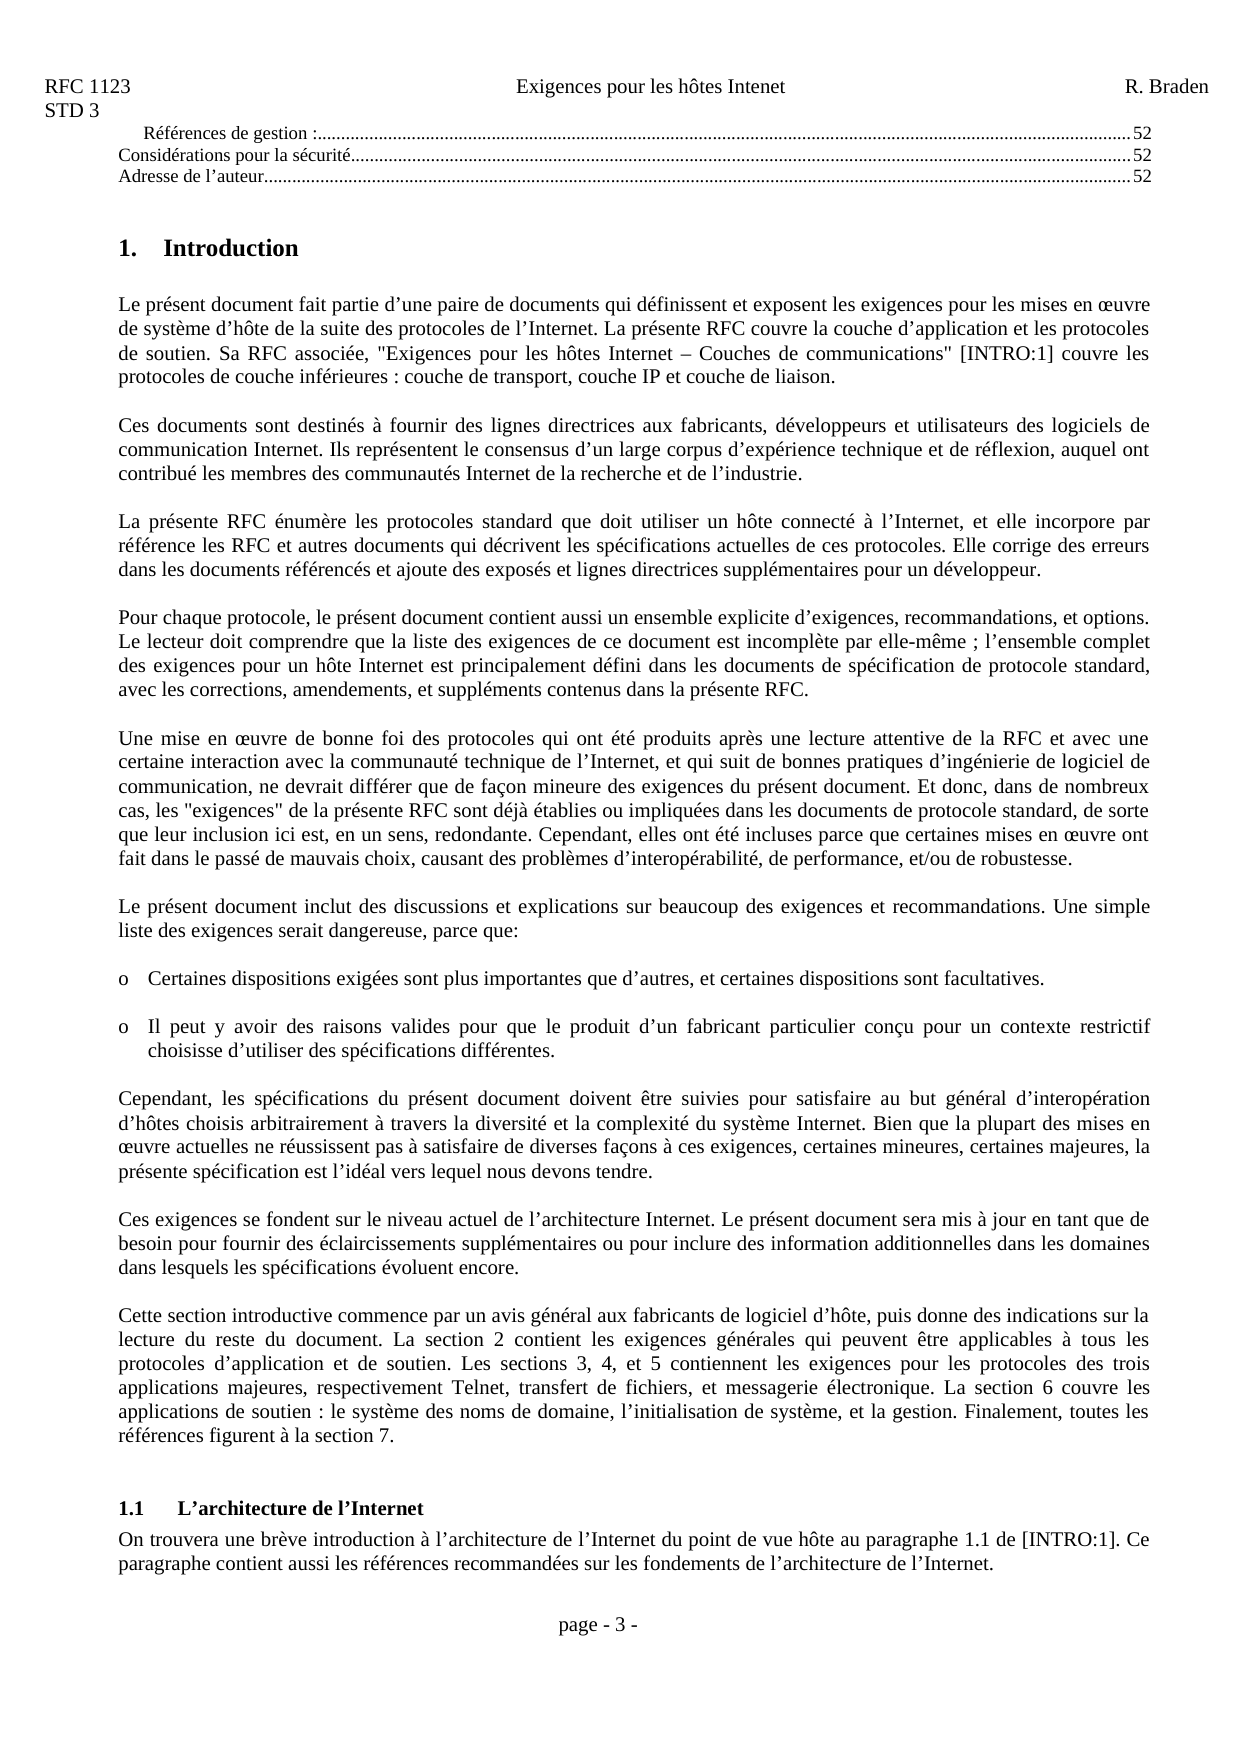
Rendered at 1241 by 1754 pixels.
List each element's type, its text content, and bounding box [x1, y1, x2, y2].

text Pour chaque protocole, le présent document contient aussi un ensemble explicite d’exigences, recommandations, et options. Le lecteur doit comprendre que la liste des exigences de ce document est incomplète par elle-même ; l’ensemble complet des exigences pour un hôte Internet est principalement défini dans les documents de spécification de protocole standard, avec les corrections, amendements, et suppléments contenus dans la présente RFC. [118, 605, 1152, 701]
text Le présent document fait partie d’une paire de documents qui définissent et exposent les exigences pour les mises en œuvre de système d’hôte de la suite des protocoles de l’Internet. La présente RFC couvre la couche d’application et les protocoles de soutien. Sa RFC associée, "Exigences pour les hôtes Internet – Couches de communications" [INTRO:1] couvre les protocoles de couche inférieures : couche de transport, couche IP et couche de liaison. [118, 292, 1152, 388]
text Ces documents sont destinés à fournir des lignes directrices aux fabricants, développeurs et utilisateurs des logiciels de communication Internet. Ils représentent le consensus d’un large corpus d’expérience technique et de réflexion, auquel ont contribué les membres des communautés Internet de la recherche et de l’industrie. [118, 413, 1152, 485]
text o Il peut y avoir des raisons valides pour que le produit d’un fabricant particulier conçu pour un contexte restrictif choisisse d’utiliser des spécifications différentes. [118, 1014, 1152, 1062]
text Ces exigences se fondent sur le niveau actuel de l’architecture Internet. Le présent document sera mis à jour en tant que de besoin pour fournir des éclaircissements supplémentaires ou pour inclure des information additionnelles dans les domaines dans lesquels les spécifications évoluent encore. [118, 1207, 1152, 1279]
text On trouvera une brève introduction à l’architecture de l’Internet du point de vue hôte au paragraphe 1.1 de [INTRO:1]. Ce paragraphe contient aussi les références recommandées sur les fondements de l’architecture de l’Internet. [118, 1527, 1152, 1575]
text Le présent document inclut des discussions et explications sur beaucoup des exigences et recommandations. Une simple liste des exigences serait dangereuse, parce que: [118, 894, 1152, 942]
text Adresse de l’auteur 52 [118, 165, 1152, 187]
text Cependant, les spécifications du présent document doivent être suivies pour satisfaire au but général d’interopération d’hôtes choisis arbitrairement à travers la diversité et la complexité du système Internet. Bien que la plupart des mises en œuvre actuelles ne réussissent pas à satisfaire de diverses façons à ces exigences, certaines mineures, certaines majeures, la présente spécification est l’idéal vers lequel nous devons tendre. [118, 1086, 1152, 1183]
text La présente RFC énumère les protocoles standard que doit utiliser un hôte connecté à l’Internet, et elle incorpore par référence les RFC et autres documents qui décrivent les spécifications actuelles de ces protocoles. Elle corrige des erreurs dans les documents référencés et ajoute des exposés et lignes directrices supplémentaires pour un développeur. [118, 509, 1152, 581]
text Considérations pour la sécurité 52 [118, 143, 1152, 165]
text o Certaines dispositions exigées sont plus importantes que d’autres, et certaines dispositions sont facultatives. [118, 966, 1152, 990]
text Références de gestion : 52 [143, 122, 1152, 143]
subtitle 1. Introduction [118, 233, 1152, 262]
text Cette section introductive commence par un avis général aux fabricants de logiciel d’hôte, puis donne des indications sur la lecture du reste du document. La section 2 contient les exigences générales qui peuvent être applicables à tous les protocoles d’application et de soutien. Les sections 3, 4, et 5 contiennent les exigences pour les protocoles des trois applications majeures, respectivement Telnet, transfert de fichiers, et messagerie électronique. La section 6 couvre les applications de soutien : le système des noms de domaine, l’initialisation de système, et la gestion. Finalement, toutes les références figurent à la section 7. [118, 1303, 1152, 1447]
text Une mise en œuvre de bonne foi des protocoles qui ont été produits après une lecture attentive de la RFC et avec une certaine interaction avec la communauté technique de l’Internet, et qui suit de bonnes pratiques d’ingénierie de logiciel de communication, ne devrait différer que de façon mineure des exigences du présent document. Et donc, dans de nombreux cas, les "exigences" de la présente RFC sont déjà établies ou impliquées dans les documents de protocole standard, de sorte que leur inclusion ici est, en un sens, redondante. Cependant, elles ont été incluses parce que certaines mises en œuvre ont fait dans le passé de mauvais choix, causant des problèmes d’interopérabilité, de performance, et/ou de robustesse. [118, 725, 1152, 870]
subtitle 1.1 L’architecture de l’Internet [118, 1496, 1152, 1520]
